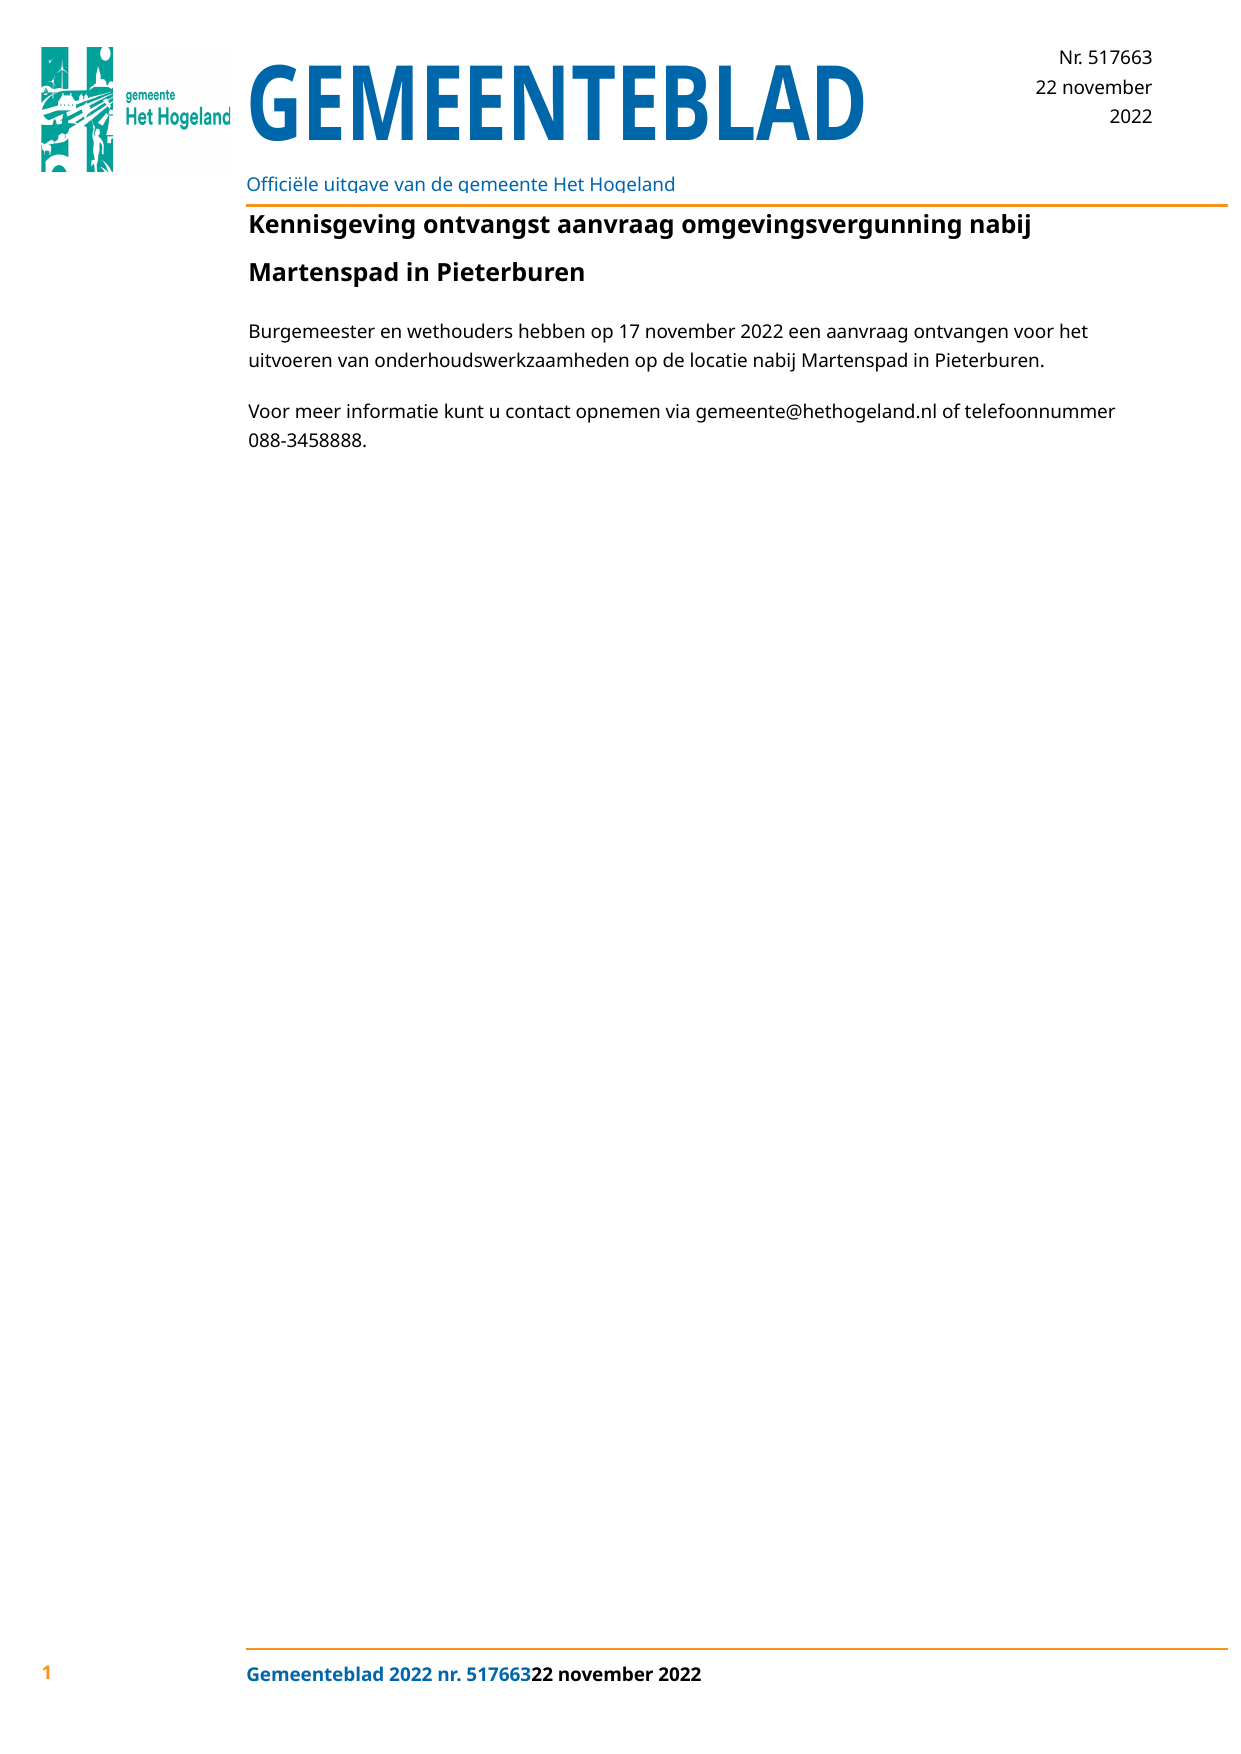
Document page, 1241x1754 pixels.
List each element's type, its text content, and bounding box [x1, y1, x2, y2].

text Voor meer informatie kunt u contact opnemen via gemeente@hethogeland.nl of telefoonnummer 088-3458888. [248, 398, 1152, 453]
picture [41, 47, 231, 172]
text Burgemeester en wethouders hebben op 17 november 2022 een aanvraag ontvangen voor het uitvoeren van onderhoudswerkzaamheden op de locatie nabij Martenspad in Pieterburen. [248, 318, 1152, 373]
text Kennisgeving ontvangst aanvraag omgevingsvergunning nabij Martenspad in Pieterburen [248, 207, 1152, 288]
